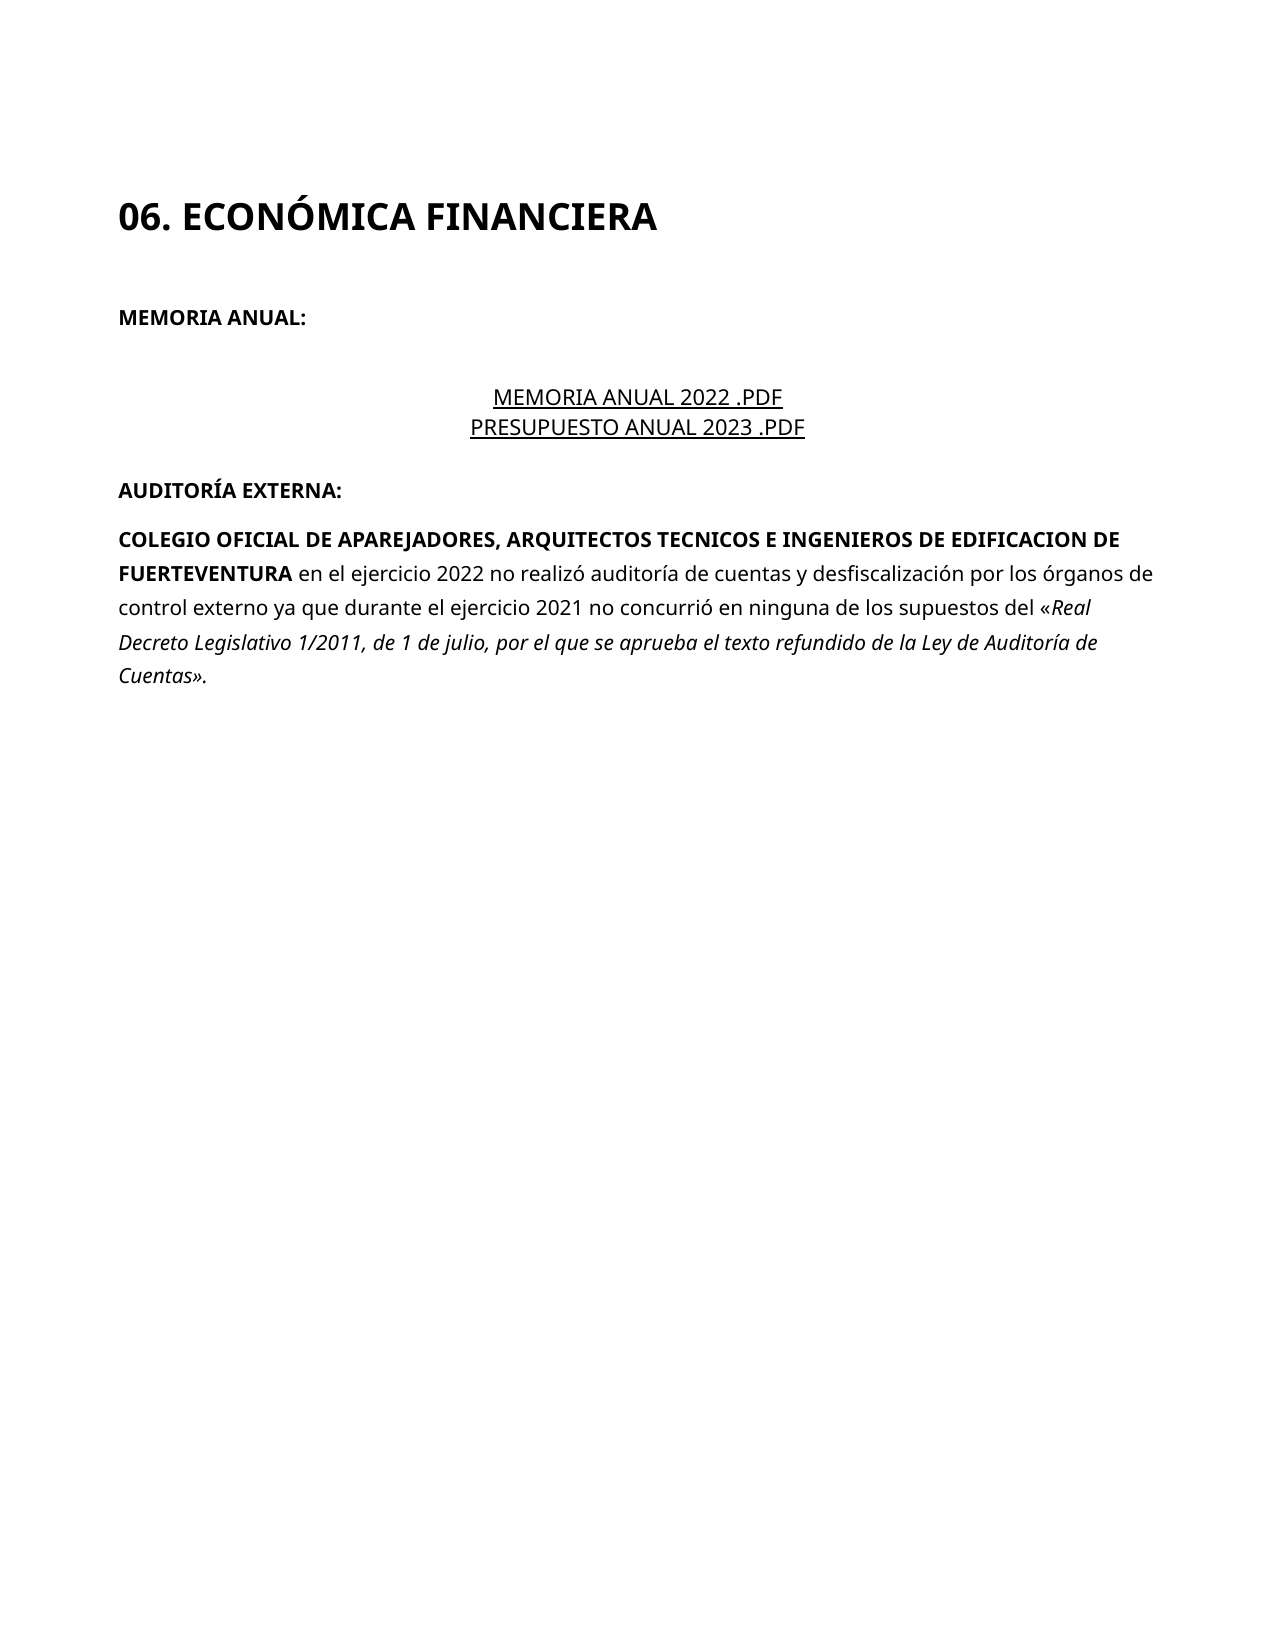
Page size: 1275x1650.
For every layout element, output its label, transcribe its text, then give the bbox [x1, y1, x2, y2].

text AUDITORÍA EXTERNA: [118, 476, 1157, 504]
subtitle 06. ECONÓMICA FINANCIERA [118, 139, 1157, 241]
text MEMORIA ANUAL: [118, 303, 1157, 331]
text MEMORIA ANUAL 2022 .PDF [118, 352, 1157, 412]
text COLEGIO OFICIAL DE APAREJADORES, ARQUITECTOS TECNICOS E INGENIEROS DE EDIFICACION DE FUERTEVENTURA en el ejercicio 2022 no realizó auditoría de cuentas y desfiscalización por los órganos de control externo ya que durante el ejercicio 2021 no concurrió en ninguna de los supuestos del «Real Decreto Legislativo 1/2011, de 1 de julio, por el que se aprueba el texto refundido de la Ley de Auditoría de Cuentas». [118, 525, 1157, 690]
text PRESUPUESTO ANUAL 2023 .PDF [118, 412, 1157, 442]
